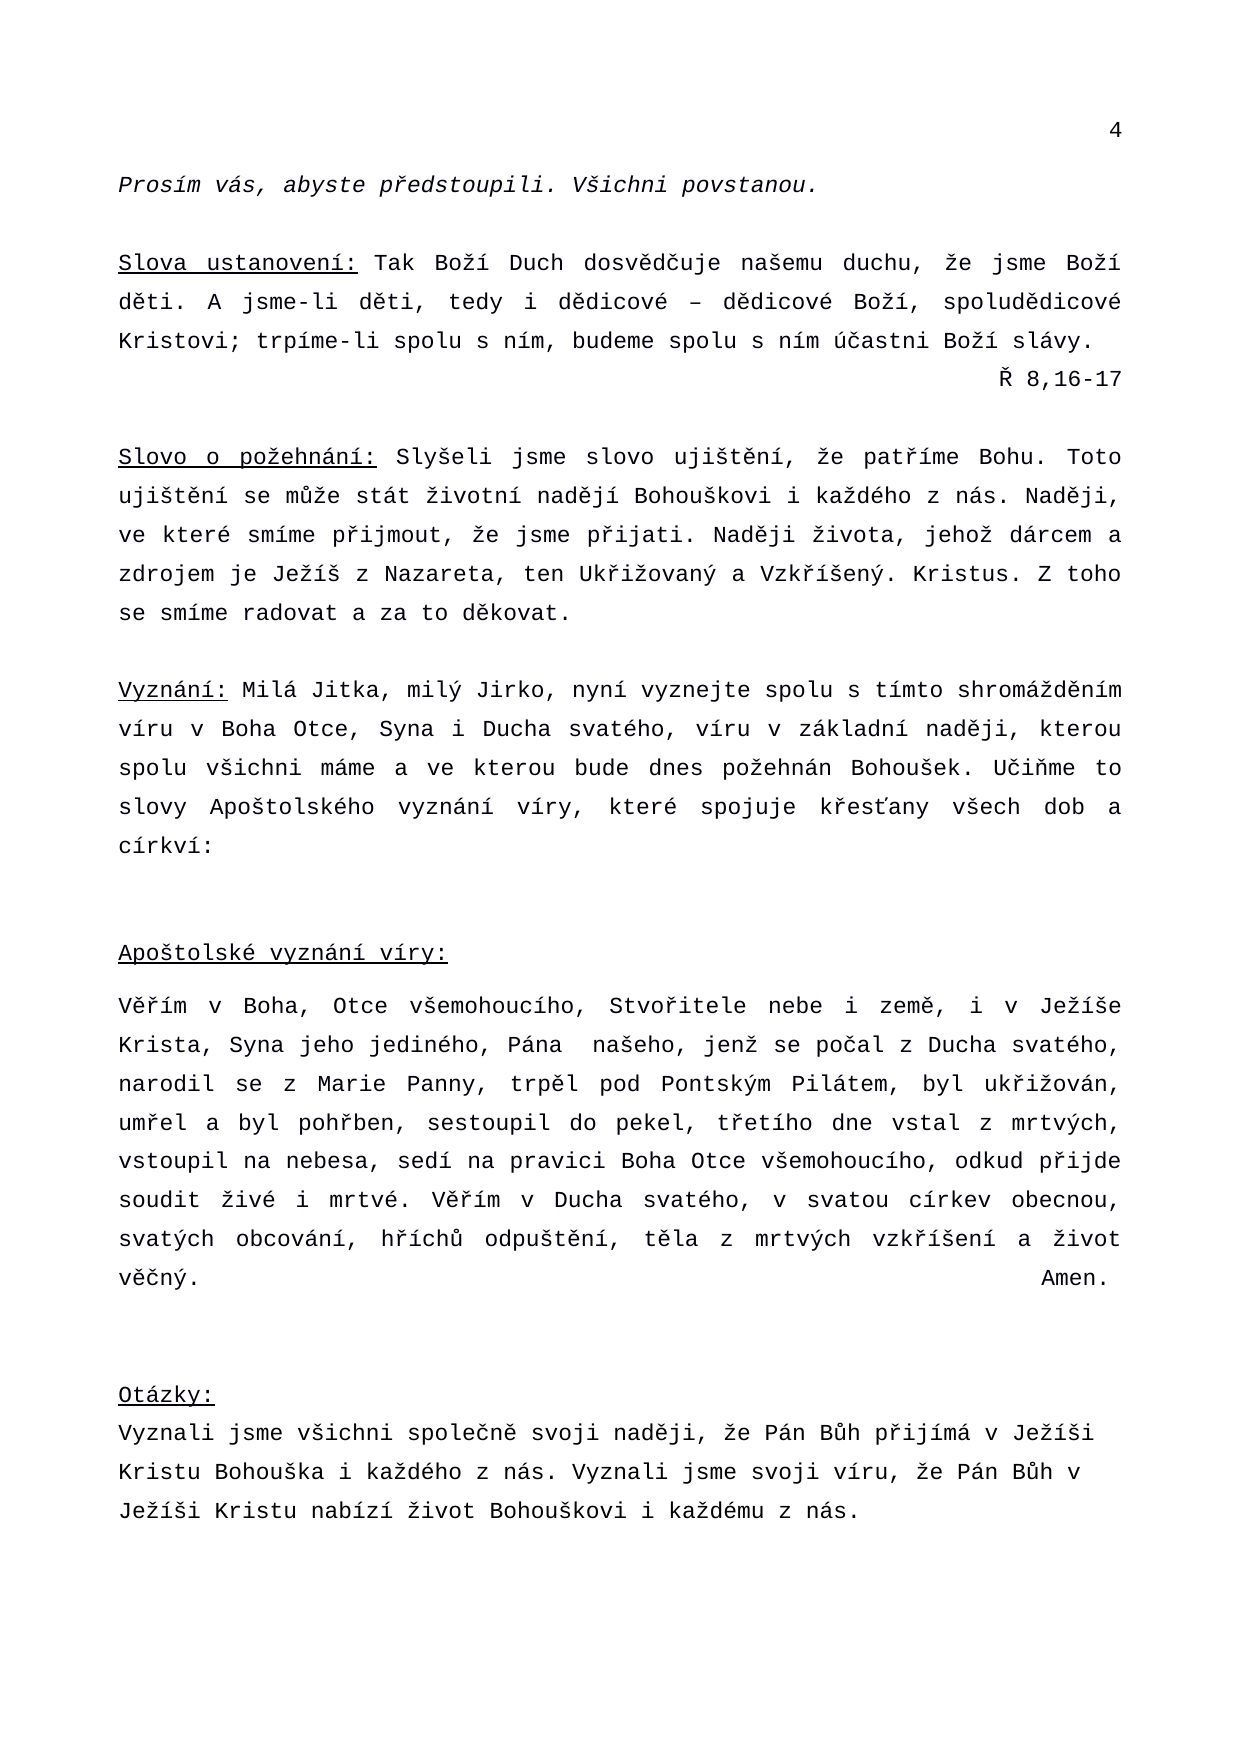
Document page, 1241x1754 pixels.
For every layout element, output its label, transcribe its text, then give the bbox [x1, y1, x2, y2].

text Otázky: [118, 1383, 1122, 1409]
text Slovo o požehnání: Slyšeli jsme slovo ujištění, že patříme Bohu. Toto ujištění se může stát životní nadějí Bohouškovi i každého z nás. Naději, ve které smíme přijmout, že jsme přijati. Naději života, jehož dárcem a zdrojem je Ježíš z Nazareta, ten Ukřižovaný a Vzkříšený. Kristus. Z toho se smíme radovat a za to děkovat. [118, 446, 1122, 627]
text Vyznání: Milá Jitka, milý Jirko, nyní vyznejte spolu s tímto shromážděním víru v Boha Otce, Syna i Ducha svatého, víru v základní naději, kterou spolu všichni máme a ve kterou bude dnes požehnán Bohoušek. Učiňme to slovy Apoštolského vyznání víry, které spojuje křesťany všech dob a církví: [118, 679, 1122, 860]
text Věřím v Boha, Otce všemohoucího, Stvořitele nebe i země, i v Ježíše Krista, Syna jeho jediného, Pána našeho, jenž se počal z Ducha svatého, narodil se z Marie Panny, trpěl pod Pontským Pilátem, byl ukřižován, umřel a byl pohřben, sestoupil do pekel, třetího dne vstal z mrtvých, vstoupil na nebesa, sedí na pravici Boha Otce všemohoucího, odkud přijde soudit živé i mrtvé. Věřím v Ducha svatého, v svatou církev obecnou, svatých obcování, hříchů odpuštění, těla z mrtvých vzkříšení a život věčný. Amen. [118, 994, 1122, 1292]
text Prosím vás, abyste předstoupili. Všichni povstanou. [118, 173, 1122, 199]
text Vyznali jsme všichni společně svoji naději, že Pán Bůh přijímá v Ježíši Kristu Bohouška i každého z nás. Vyznali jsme svoji víru, že Pán Bůh v Ježíši Kristu nabízí život Bohouškovi i každému z nás. [118, 1422, 1122, 1525]
text Ř 8,16-17 [118, 368, 1122, 394]
text Slova ustanovení: Tak Boží Duch dosvědčuje našemu duchu, že jsme Boží děti. A jsme-li děti, tedy i dědicové – dědicové Boží, spoludědicové Kristovi; trpíme-li spolu s ním, budeme spolu s ním účastni Boží slávy. [118, 251, 1122, 355]
text Apoštolské vyznání víry: [118, 941, 1122, 967]
